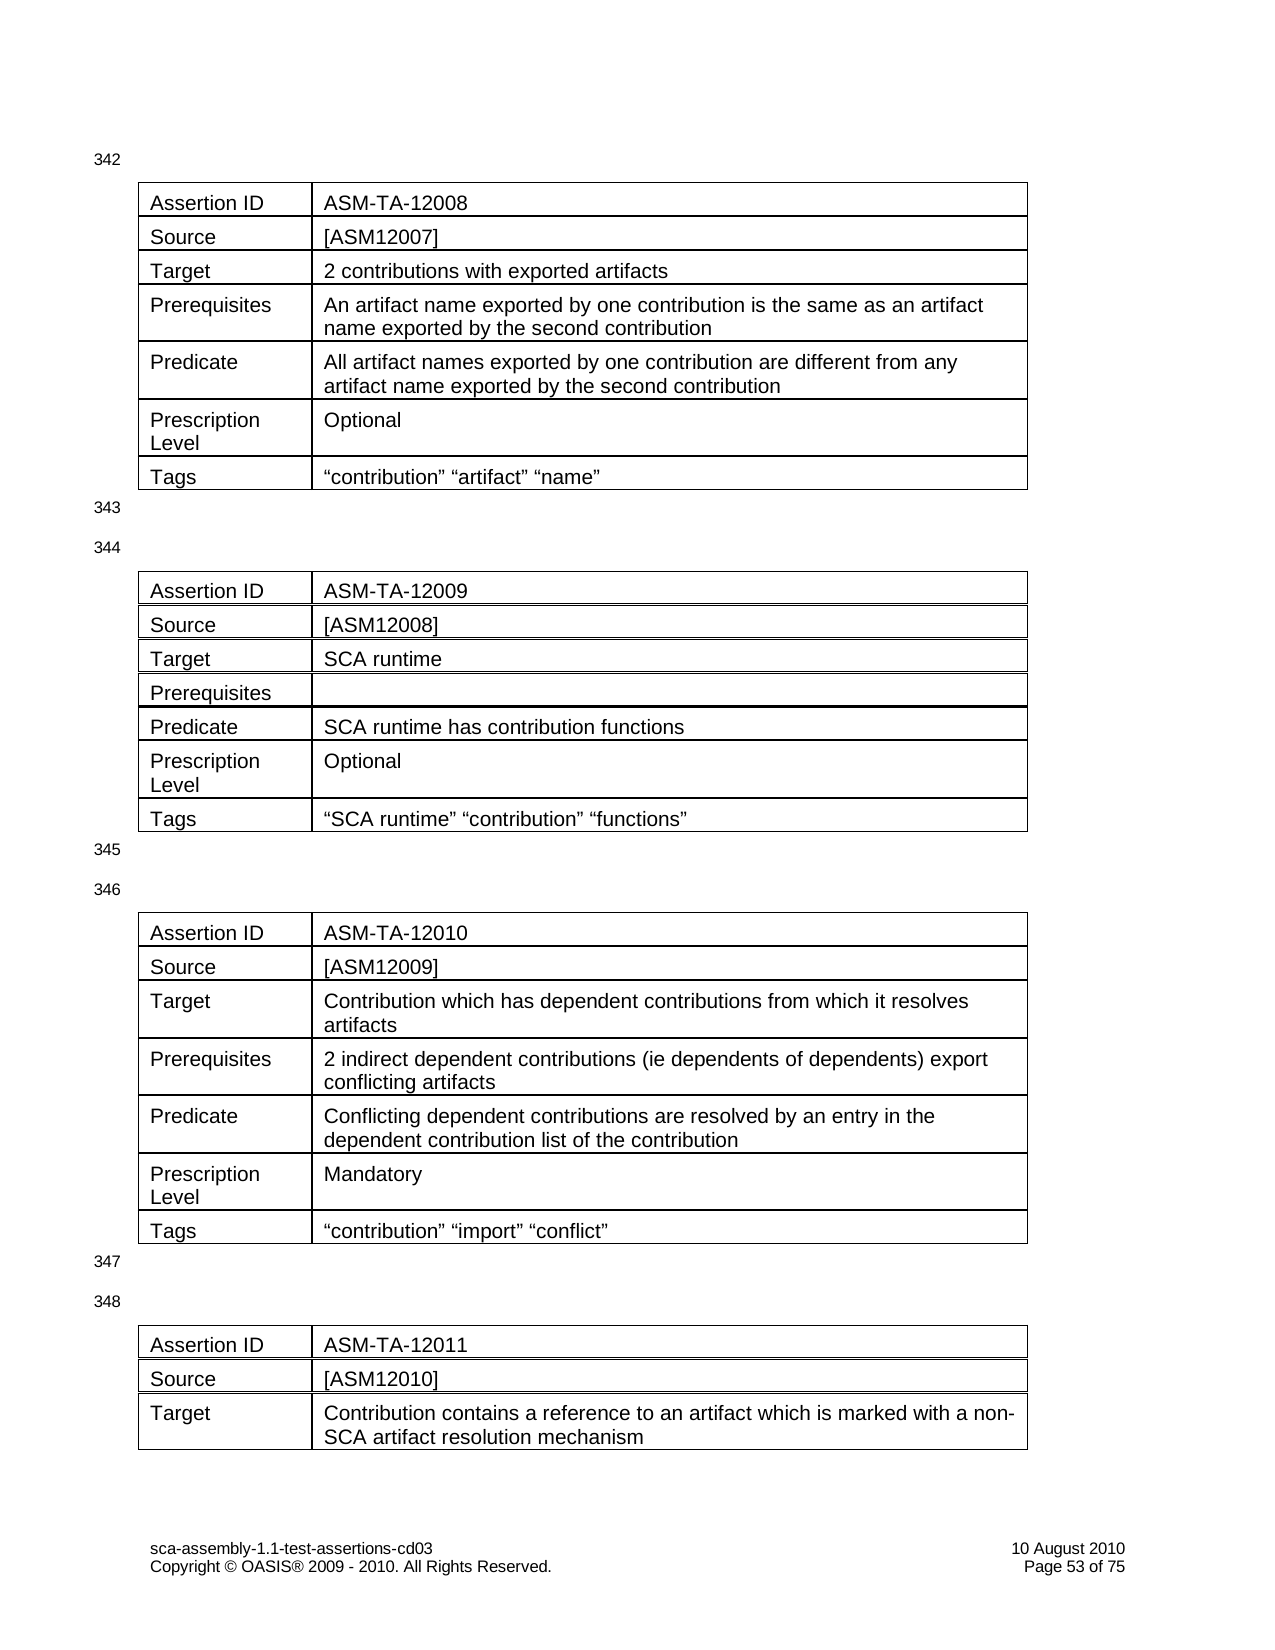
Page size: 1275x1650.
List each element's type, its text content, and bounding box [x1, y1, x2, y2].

table_cell Conflicting dependent contributions are resolved by an entry in the dependent contribution list of the contribution [313, 1096, 1027, 1152]
table_cell “contribution” “artifact” “name” [313, 457, 1027, 489]
table_cell [313, 674, 1027, 705]
table_cell Source [139, 217, 311, 249]
table_cell SCA runtime has contribution functions [313, 708, 1027, 739]
table_cell Prescription Level [139, 741, 311, 797]
table_cell Tags [139, 799, 311, 831]
table_cell [ASM12009] [313, 947, 1027, 979]
table_cell Optional [313, 400, 1027, 455]
table_header ASM-TA-12008 [313, 183, 1027, 215]
table_cell Target [139, 640, 311, 671]
table_header ASM-TA-12010 [313, 913, 1027, 945]
table_cell Prerequisites [139, 285, 311, 340]
table_cell SCA runtime [313, 640, 1027, 671]
table_cell Predicate [139, 1096, 311, 1152]
table_cell 2 contributions with exported artifacts [313, 251, 1027, 283]
table_cell Prescription Level [139, 1154, 311, 1209]
table_cell Tags [139, 1211, 311, 1243]
table_cell “contribution” “import” “conflict” [313, 1211, 1027, 1243]
table_cell Source [139, 606, 311, 637]
table_cell Tags [139, 457, 311, 489]
table_cell Mandatory [313, 1154, 1027, 1209]
table_cell Predicate [139, 342, 311, 398]
table_cell Target [139, 981, 311, 1037]
table_cell Contribution contains a reference to an artifact which is marked with a non-SCA artifact resolution mechanism [313, 1394, 1027, 1449]
table_cell Contribution which has dependent contributions from which it resolves artifacts [313, 981, 1027, 1037]
table_cell Predicate [139, 708, 311, 739]
table_cell [ASM12007] [313, 217, 1027, 249]
table_cell [ASM12008] [313, 606, 1027, 637]
table_cell Prescription Level [139, 400, 311, 455]
table_cell Source [139, 947, 311, 979]
table_cell Source [139, 1360, 311, 1391]
table_cell All artifact names exported by one contribution are different from any artifact name exported by the second contribution [313, 342, 1027, 398]
table_header Assertion ID [139, 1326, 311, 1357]
table_cell Target [139, 1394, 311, 1449]
table_cell Prerequisites [139, 674, 311, 705]
table_cell [ASM12010] [313, 1360, 1027, 1391]
table_cell Prerequisites [139, 1039, 311, 1094]
table_cell Target [139, 251, 311, 283]
table_cell 2 indirect dependent contributions (ie dependents of dependents) export conflicting artifacts [313, 1039, 1027, 1094]
table_cell Optional [313, 741, 1027, 797]
table_cell “SCA runtime” “contribution” “functions” [313, 799, 1027, 831]
table_header Assertion ID [139, 572, 311, 603]
table_cell An artifact name exported by one contribution is the same as an artifact name exported by the second contribution [313, 285, 1027, 340]
table_header ASM-TA-12009 [313, 572, 1027, 603]
table_header ASM-TA-12011 [313, 1326, 1027, 1357]
table_header Assertion ID [139, 183, 311, 215]
table_header Assertion ID [139, 913, 311, 945]
